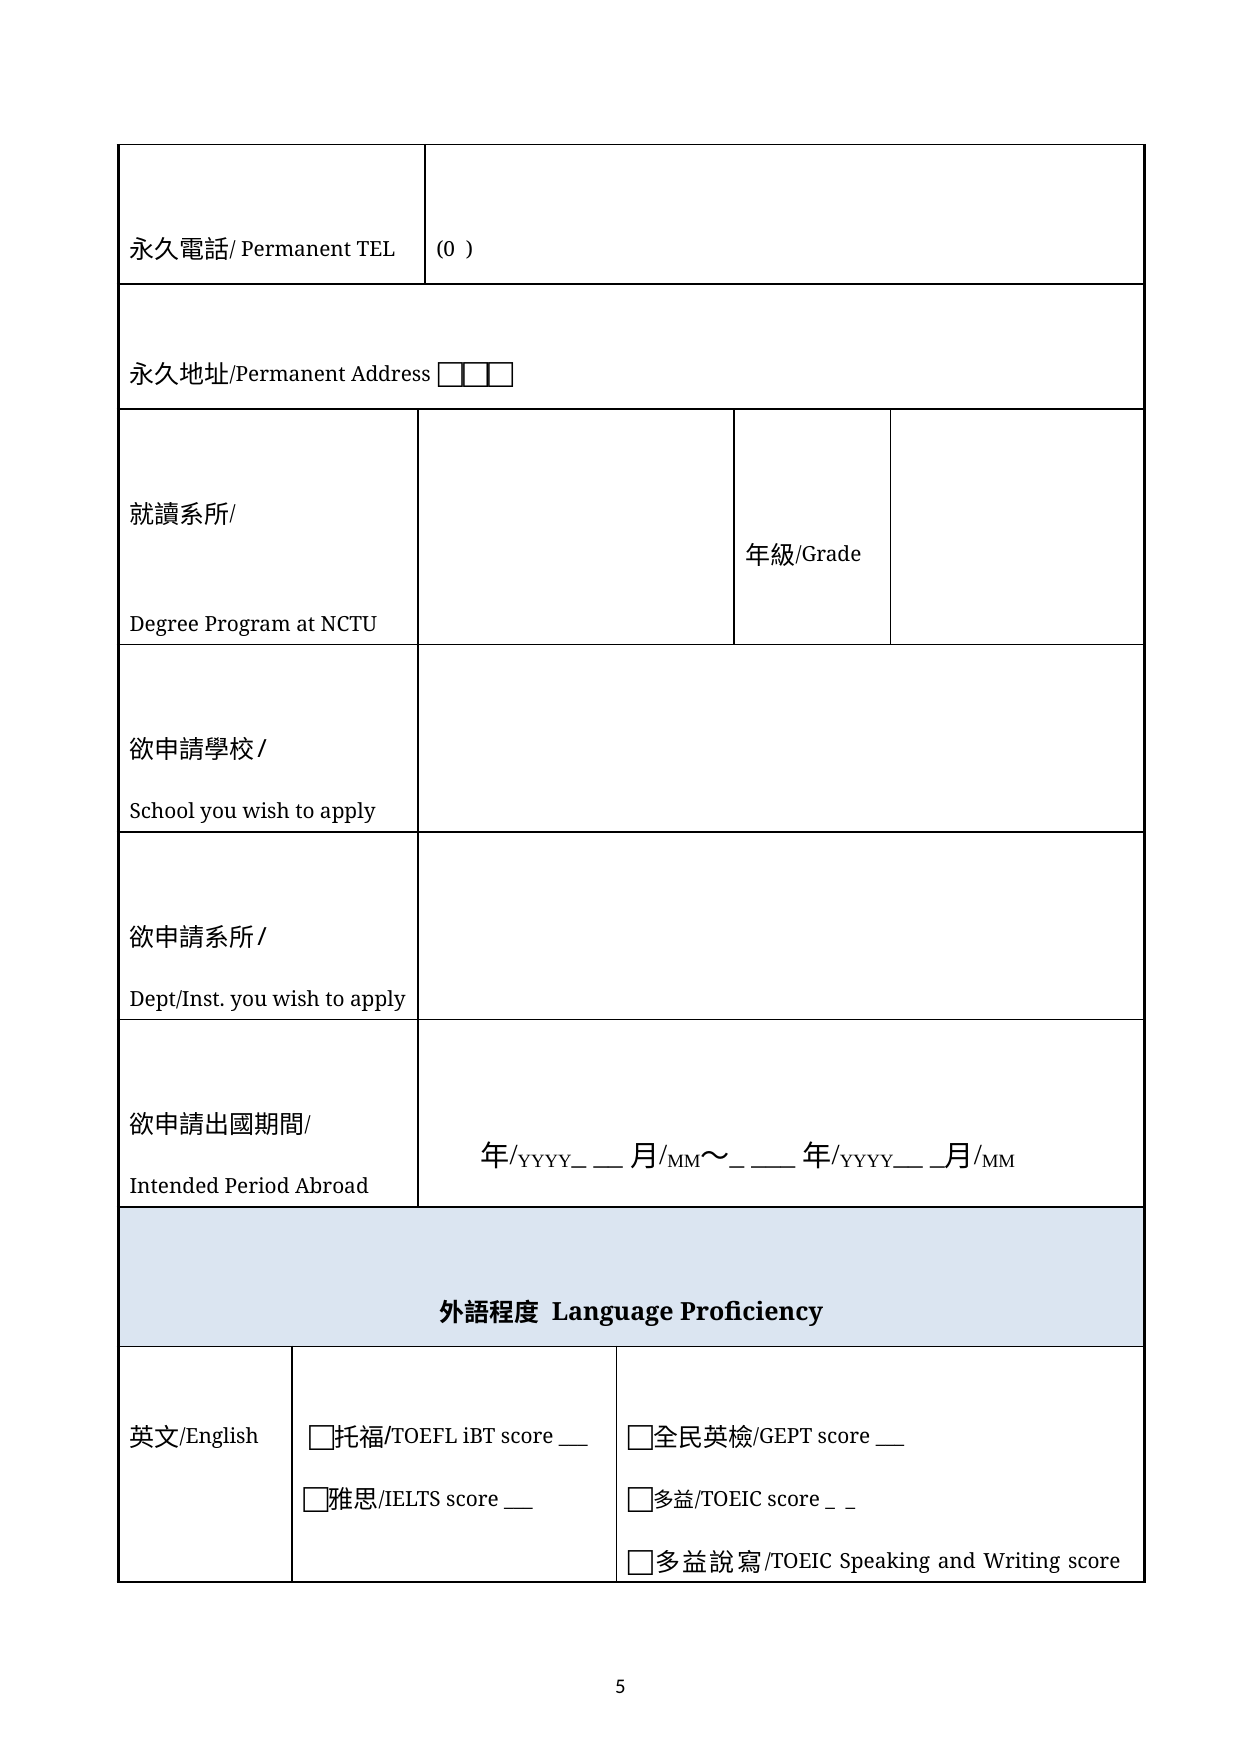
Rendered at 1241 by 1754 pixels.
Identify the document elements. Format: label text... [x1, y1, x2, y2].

table_cell 欲申請出國期間/ Intended Period Abroad [120, 1020, 417, 1206]
table_cell (0 ) [426, 145, 1143, 283]
table_cell 欲申請學校/ School you wish to apply [120, 645, 417, 831]
table_cell 欲申請系所/ Dept/Inst. you wish to apply [120, 833, 417, 1019]
table_cell 永久地址/Permanent Address □□□ [120, 285, 1143, 408]
table_cell [891, 410, 1143, 644]
table_cell [419, 410, 733, 644]
table_cell 就讀系所/ Degree Program at NCTU [120, 410, 417, 644]
table_cell 外語程度 Language Proficiency [120, 1208, 1143, 1346]
table_cell [419, 645, 1143, 831]
table_cell [419, 833, 1143, 1019]
table_cell □托福/TOEFL iBT score ___ □雅思/IELTS score ___ [293, 1347, 616, 1581]
table_cell □全民英檢/GEPT score ___ □多益/TOEIC score _ _ □多益說寫/TOEIC Speaking and Writing score [617, 1347, 1143, 1581]
table_cell 年/YYYY_ __ 月/MM～_ ___ 年/YYYY__ _月/MM [419, 1020, 1143, 1206]
table_cell 年級/Grade [735, 410, 890, 644]
table_cell 英文/English [120, 1347, 291, 1581]
table_cell 永久電話/ Permanent TEL [120, 145, 424, 283]
